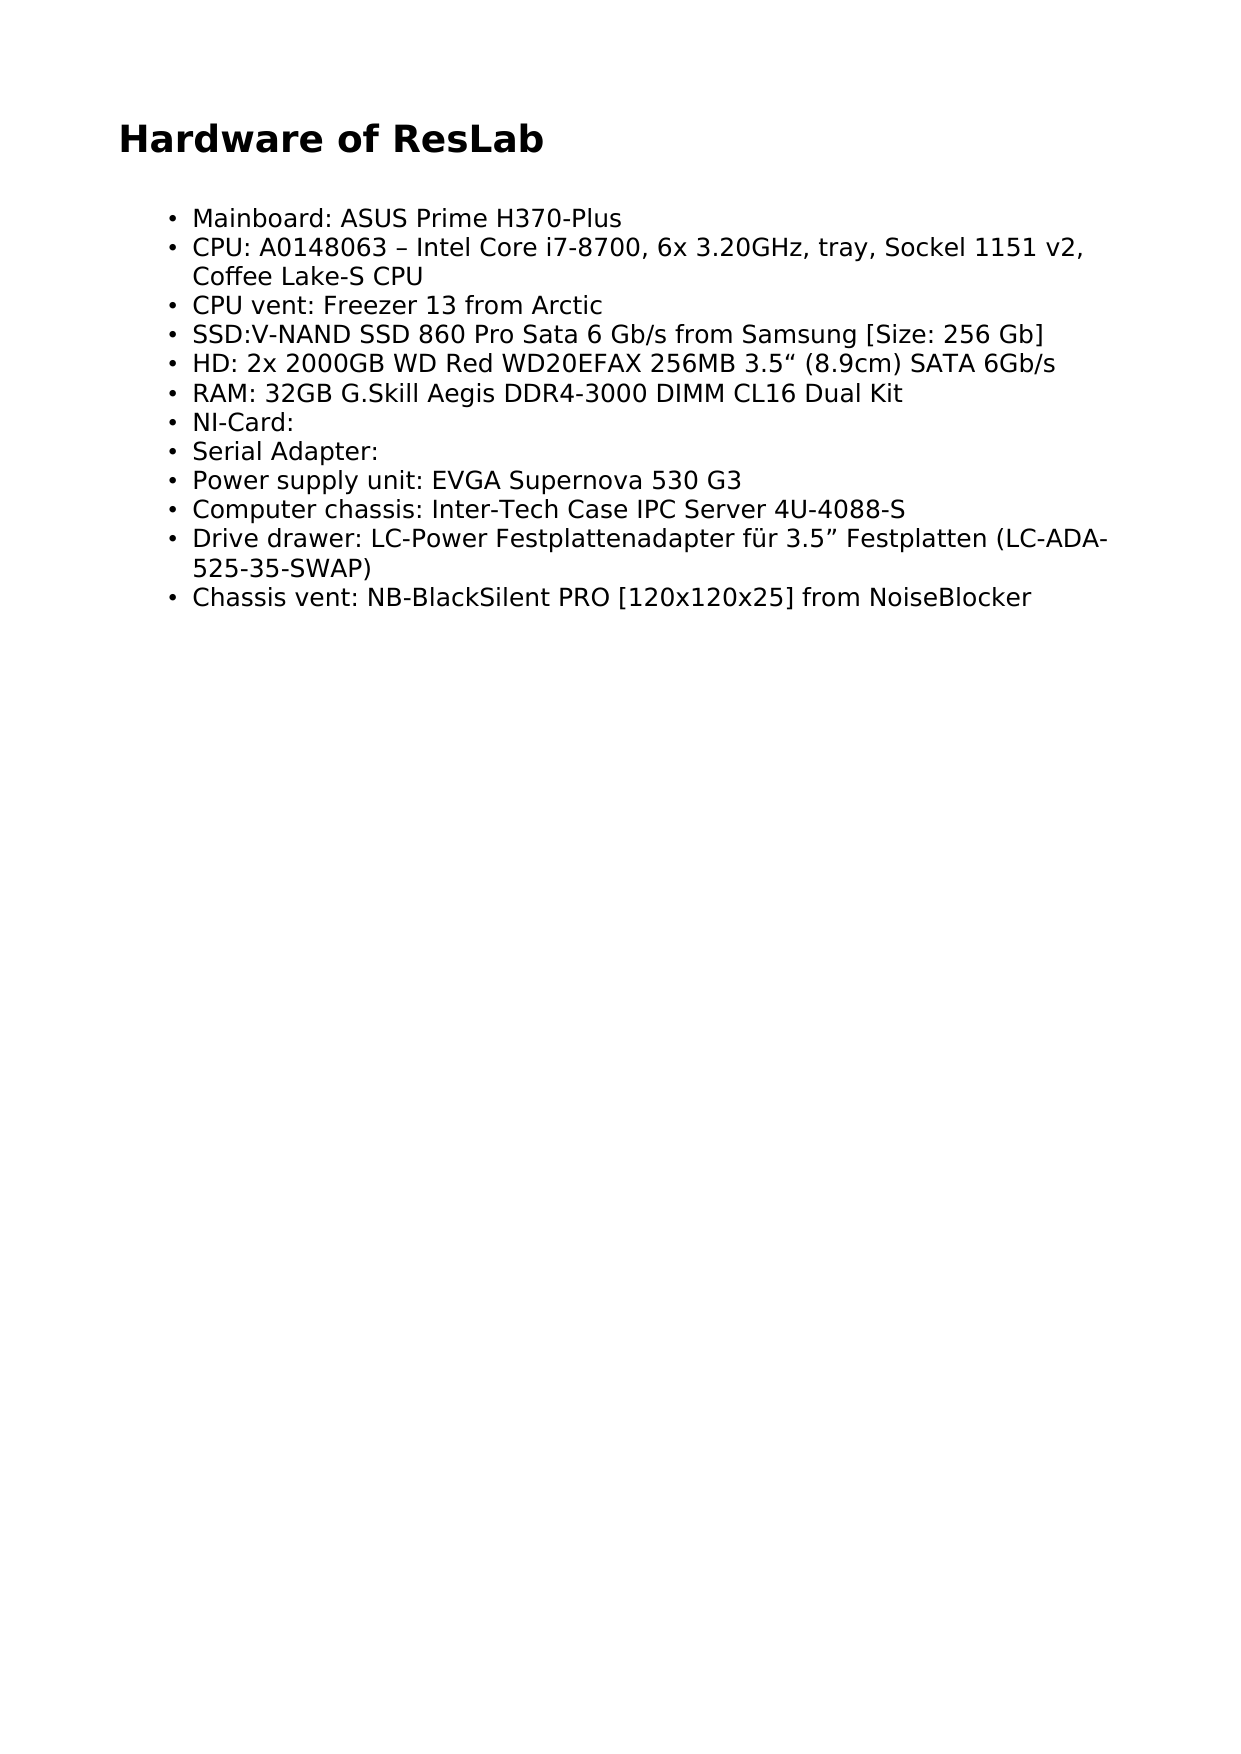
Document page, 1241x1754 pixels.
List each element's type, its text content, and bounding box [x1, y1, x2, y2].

list RAM: 32GB G.Skill Aegis DDR4-3000 DIMM CL16 Dual Kit [177, 379, 1122, 408]
list Power supply unit: EVGA Supernova 530 G3 [177, 466, 1122, 495]
list Drive drawer: LC-Power Festplattenadapter für 3.5” Festplatten (LC-ADA-525-35-SWAP) [177, 524, 1122, 583]
list SSD:V-NAND SSD 860 Pro Sata 6 Gb/s from Samsung [Size: 256 Gb] [177, 320, 1122, 349]
list NI-Card: [177, 408, 1122, 437]
list Mainboard: ASUS Prime H370-Plus [177, 204, 1122, 233]
list CPU: A0148063 – Intel Core i7-8700, 6x 3.20GHz, tray, Sockel 1151 v2, Coﬀee Lake-S CPU [177, 233, 1122, 291]
list Serial Adapter: [177, 437, 1122, 466]
subtitle Hardware of ResLab [118, 118, 1122, 162]
list Computer chassis: Inter-Tech Case IPC Server 4U-4088-S [177, 495, 1122, 524]
list Chassis vent: NB-BlackSilent PRO [120x120x25] from NoiseBlocker [177, 583, 1122, 612]
list CPU vent: Freezer 13 from Arctic [177, 291, 1122, 320]
list HD: 2x 2000GB WD Red WD20EFAX 256MB 3.5“ (8.9cm) SATA 6Gb/s [177, 349, 1122, 379]
